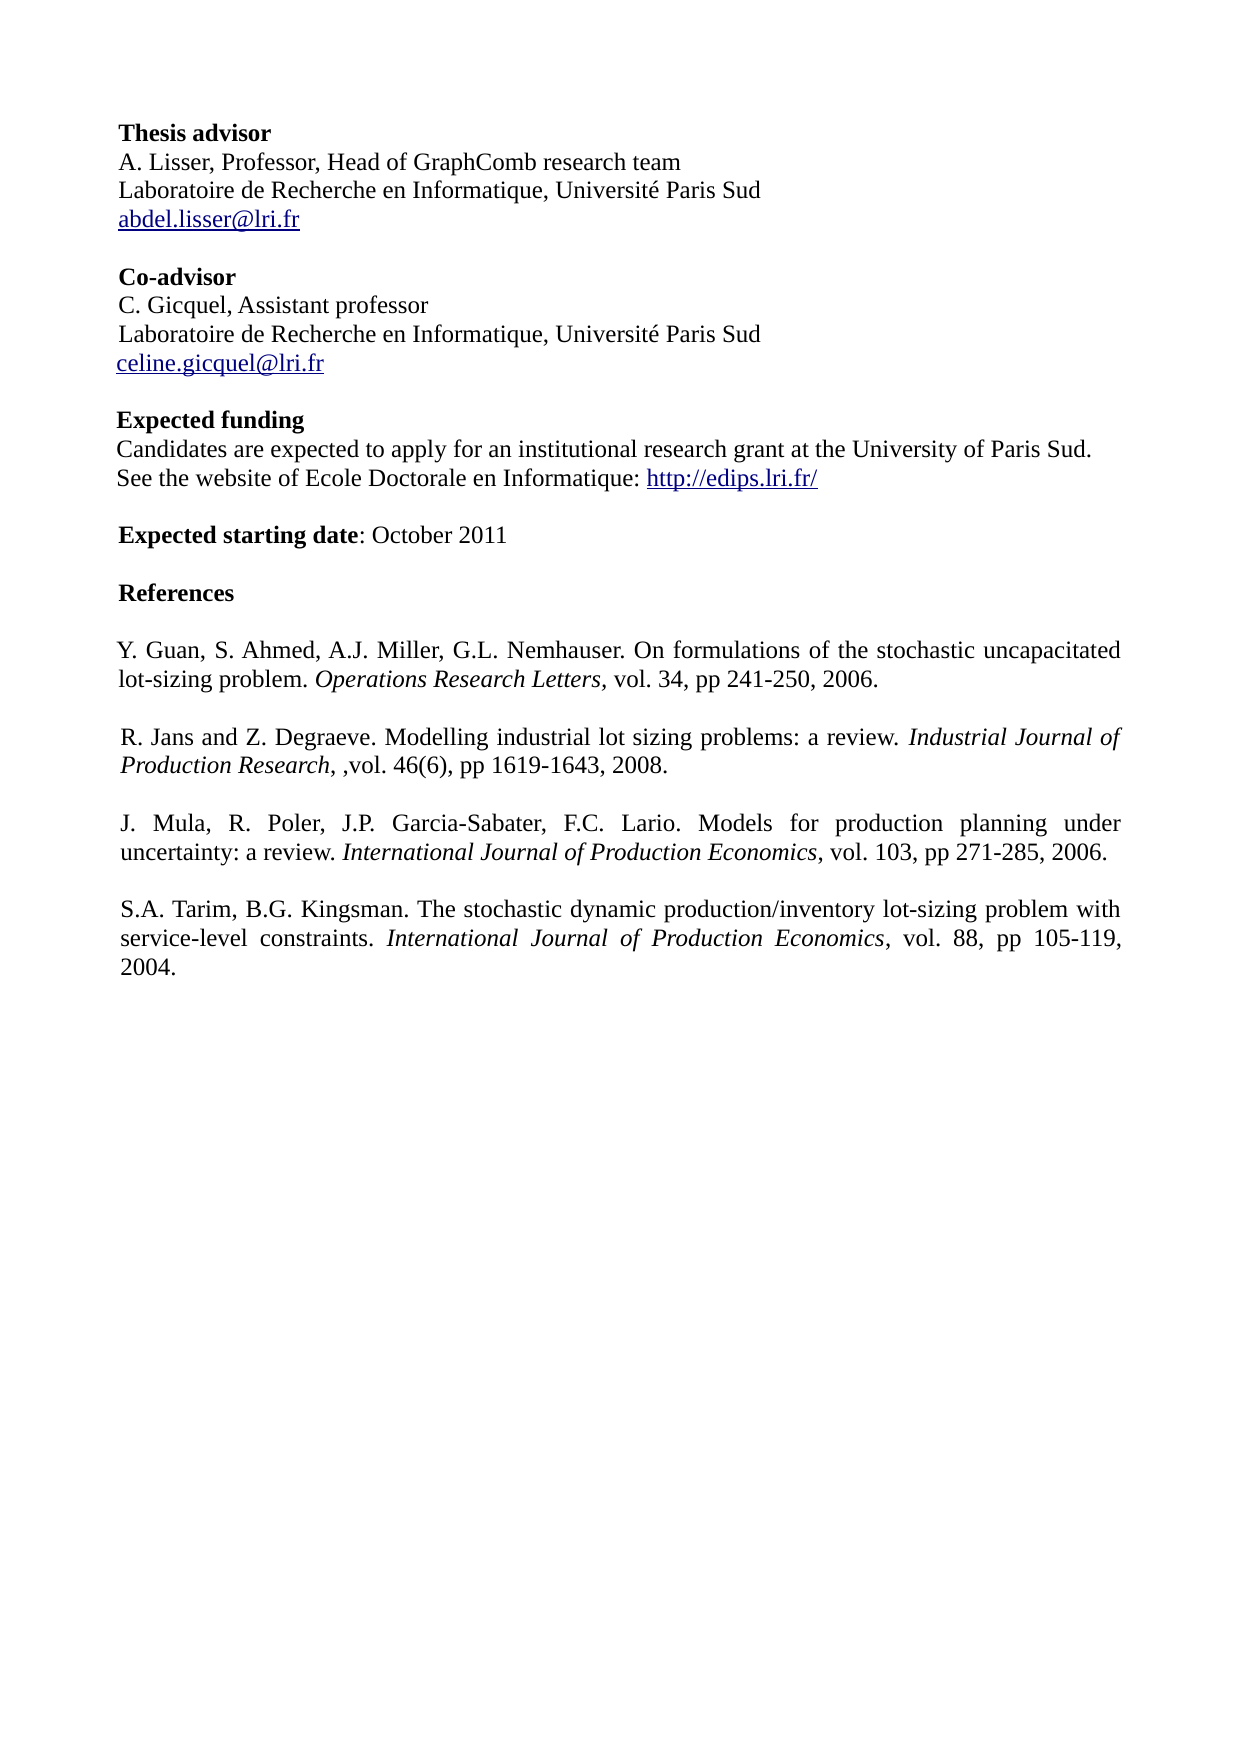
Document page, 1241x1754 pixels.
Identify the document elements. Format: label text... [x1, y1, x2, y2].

text Laboratoire de Recherche en Informatique, Université Paris Sud [118, 176, 1122, 204]
text R. Jans and Z. Degraeve. Modelling industrial lot sizing problems: a review. Industrial Journal of Production Research, ,vol. 46(6), pp 1619-1643, 2008. [120, 722, 1122, 779]
text S.A. Tarim, B.G. Kingsman. The stochastic dynamic production/inventory lot-sizing problem with service-level constraints. International Journal of Production Economics, vol. 88, pp 105-119, 2004. [120, 894, 1122, 981]
text abdel.lisser@lri.fr [118, 204, 1122, 233]
text Expected funding [116, 406, 1122, 434]
text Thesis advisor [118, 118, 1122, 147]
text celine.gicquel@lri.fr [116, 348, 1122, 377]
text Y. Guan, S. Ahmed, A.J. Miller, G.L. Nemhauser. On formulations of the stochastic uncapacitated lot-sizing problem. Operations Research Letters, vol. 34, pp 241-250, 2006. [116, 636, 1122, 693]
text Co-advisor [118, 262, 1122, 291]
text Expected starting date: October 2011 [118, 521, 1122, 549]
text See the website of Ecole Doctorale en Informatique: http://edips.lri.fr/ [116, 463, 1122, 492]
text C. Gicquel, Assistant professor [118, 291, 1122, 319]
text J. Mula, R. Poler, J.P. Garcia-Sabater, F.C. Lario. Models for production planning under uncertainty: a review. International Journal of Production Economics, vol. 103, pp 271-285, 2006. [120, 808, 1122, 866]
list Laboratoire de Recherche en Informatique, Université Paris Sud [116, 319, 1122, 348]
text A. Lisser, Professor, Head of GraphComb research team [118, 147, 1122, 176]
text References [118, 578, 1122, 607]
text Candidates are expected to apply for an institutional research grant at the University of Paris Sud. [116, 434, 1122, 463]
